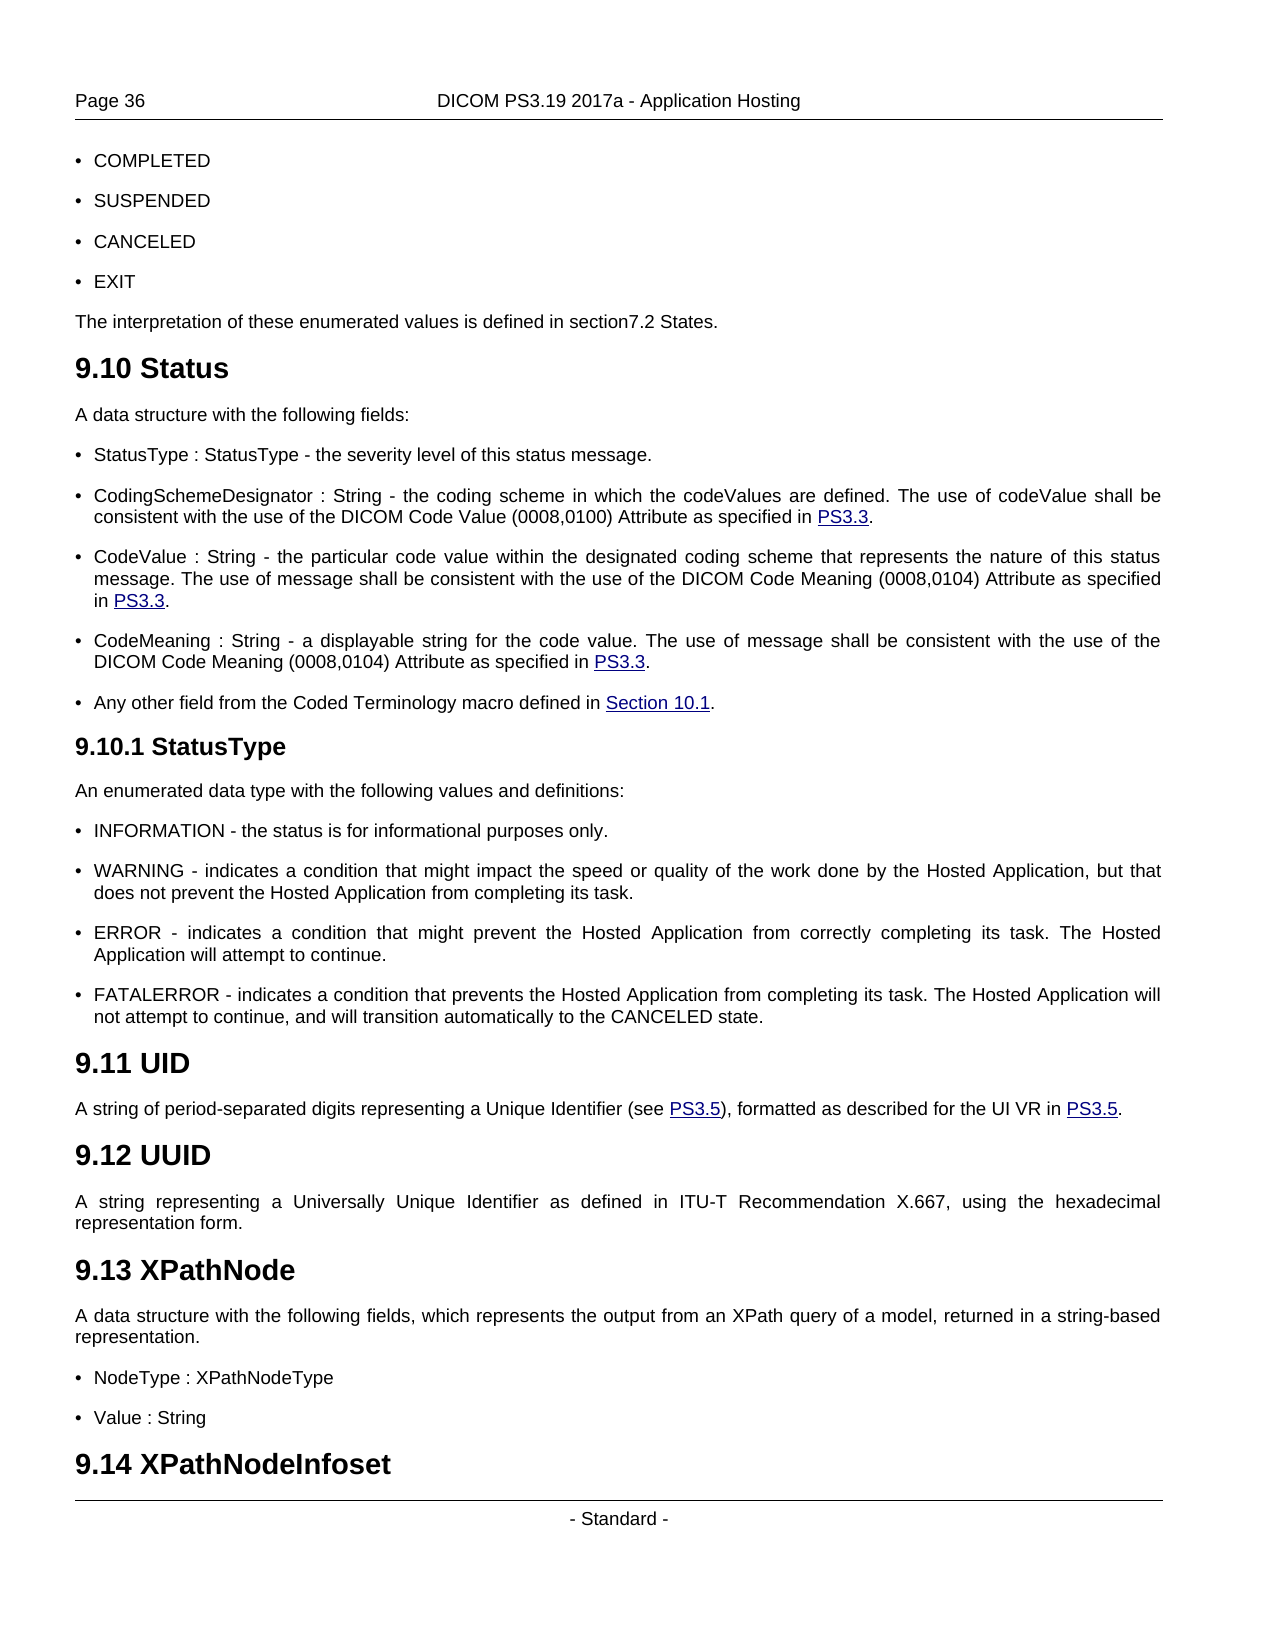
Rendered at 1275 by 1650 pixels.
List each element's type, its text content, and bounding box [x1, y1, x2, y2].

text A string of period-separated digits representing a Unique Identifier (see PS3.5), formatted as described for the UI VR in PS3.5. [75, 1098, 1162, 1119]
list ERROR - indicates a condition that might prevent the Hosted Application from correctly completing its task. The Hosted Application will attempt to continue. [75, 922, 1162, 965]
list SUSPENDED [75, 190, 1162, 212]
list NodeType : XPathNodeType [75, 1367, 1162, 1388]
list COMPLETED [75, 150, 1162, 172]
list StatusType : StatusType - the severity level of this status message. [75, 444, 1162, 466]
text 9.12 UUID [75, 1138, 1162, 1172]
list INFORMATION - the status is for informational purposes only. [75, 820, 1162, 841]
text A data structure with the following fields: [75, 404, 1162, 425]
text The interpretation of these enumerated values is defined in section7.2 States. [75, 311, 1162, 333]
text A data structure with the following fields, which represents the output from an XPath query of a model, returned in a string-based representation. [75, 1305, 1162, 1348]
text 9.10 Status [75, 352, 1162, 385]
text A string representing a Universally Unique Identifier as defined in ITU-T Recommendation X.667, using the hexadecimal representation form. [75, 1191, 1162, 1234]
list CodingSchemeDesignator : String - the coding scheme in which the codeValues are defined. The use of codeValue shall be consistent with the use of the DICOM Code Value (0008,0100) Attribute as specified in PS3.3. [75, 484, 1162, 528]
text 9.13 XPathNode [75, 1252, 1162, 1286]
list CANCELED [75, 231, 1162, 252]
list WARNING - indicates a condition that might impact the speed or quality of the work done by the Hosted Application, but that does not prevent the Hosted Application from completing its task. [75, 860, 1162, 903]
list CodeValue : String - the particular code value within the designated coding scheme that represents the nature of this status message. The use of message shall be consistent with the use of the DICOM Code Meaning (0008,0104) Attribute as specified in PS3.3. [75, 546, 1162, 611]
list CodeMeaning : String - a displayable string for the code value. The use of message shall be consistent with the use of the DICOM Code Meaning (0008,0104) Attribute as specified in PS3.3. [75, 630, 1162, 673]
text 9.14 XPathNodeInfoset [75, 1447, 1162, 1481]
text 9.10.1 StatusType [75, 732, 1162, 761]
list FATALERROR - indicates a condition that prevents the Hosted Application from completing its task. The Hosted Application will not attempt to continue, and will transition automatically to the CANCELED state. [75, 984, 1162, 1027]
list EXIT [75, 271, 1162, 292]
list Value : String [75, 1407, 1162, 1428]
list Any other field from the Coded Terminology macro defined in Section 10.1. [75, 692, 1162, 713]
text 9.11 UID [75, 1046, 1162, 1079]
text An enumerated data type with the following values and definitions: [75, 779, 1162, 801]
